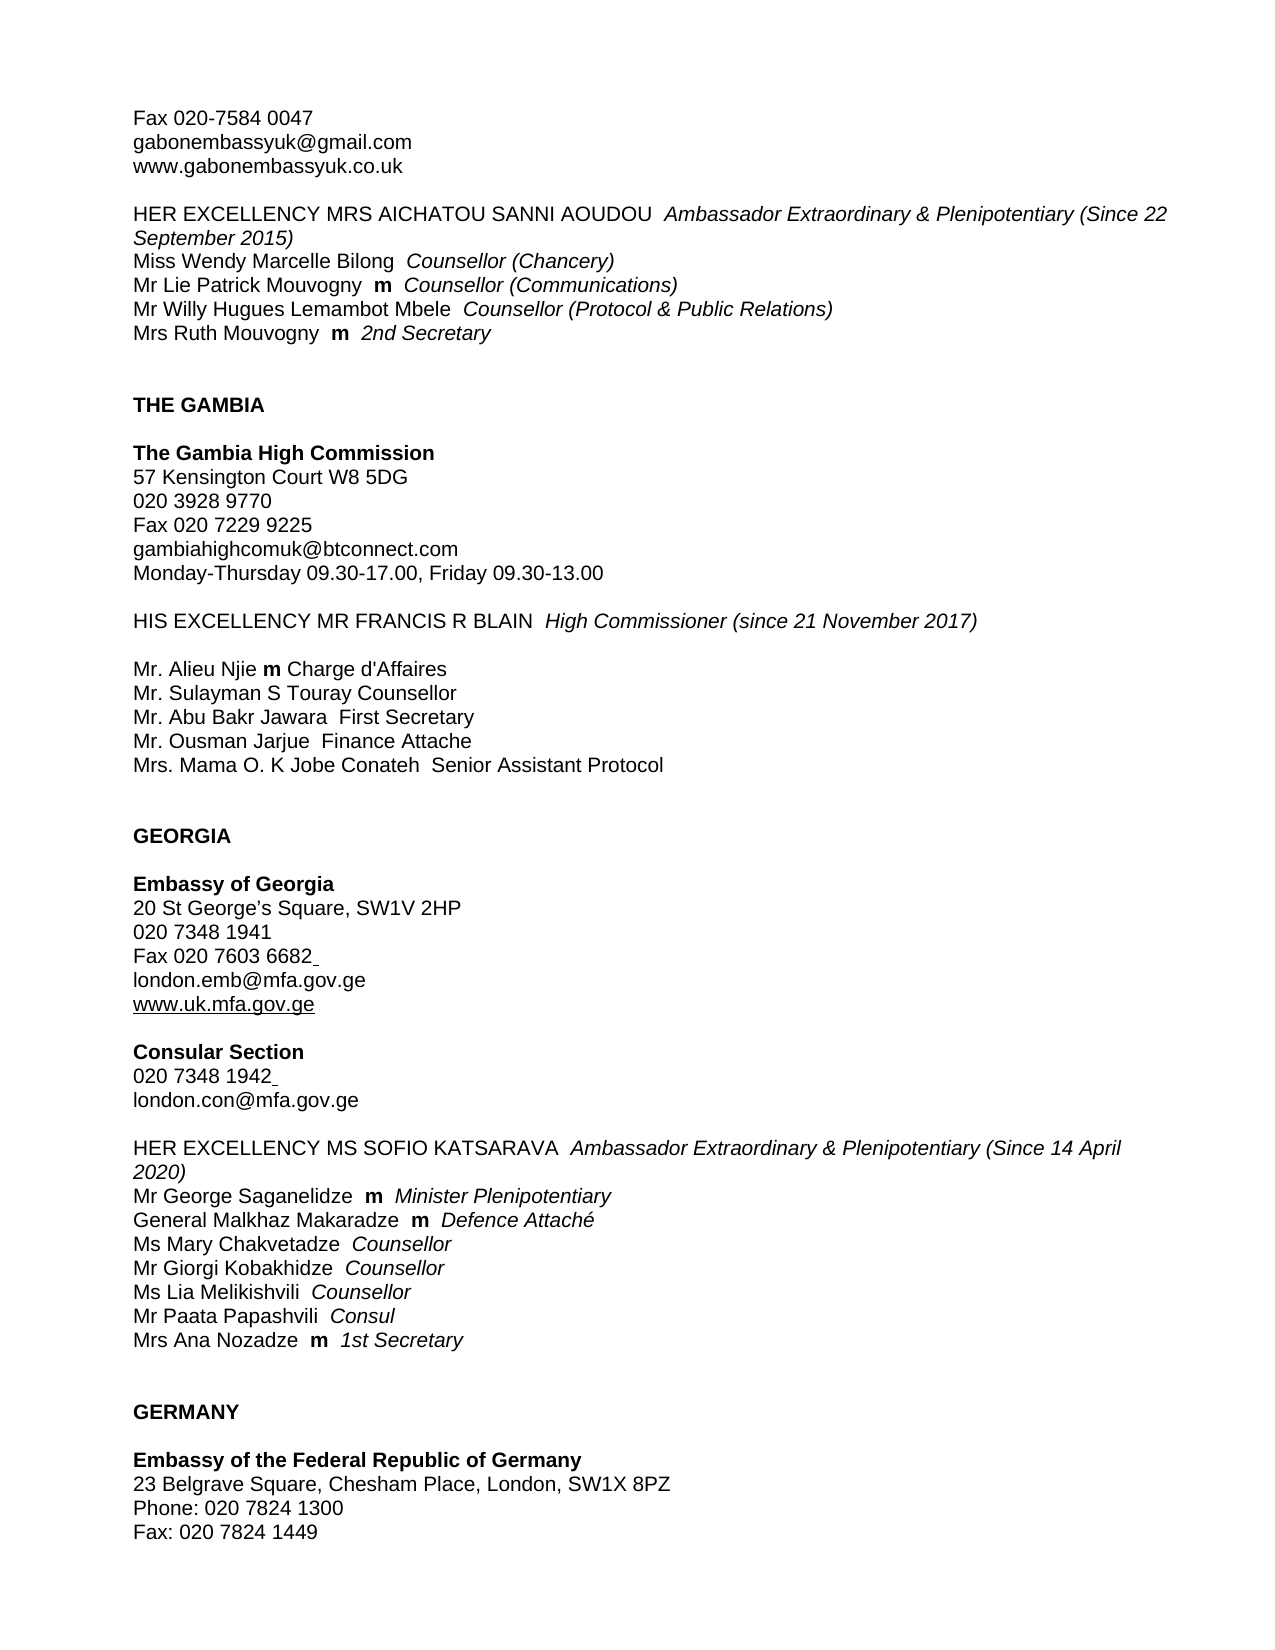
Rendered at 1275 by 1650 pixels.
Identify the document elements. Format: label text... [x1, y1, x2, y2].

text Mr Paata Papashvili Consul [133, 1304, 1181, 1328]
text HIS EXCELLENCY MR FRANCIS R BLAIN High Commissioner (since 21 November 2017) [133, 609, 1181, 633]
text Mr Lie Patrick Mouvogny m Counsellor (Communications) [133, 273, 1181, 297]
text Mr. Sulayman S Touray Counsellor [133, 681, 1181, 704]
text gambiahighcomuk@btconnect.com [133, 537, 1181, 561]
text Consular Section [133, 1040, 1181, 1064]
text GERMANY [133, 1400, 1181, 1424]
text www.gabonembassyuk.co.uk [133, 153, 1181, 177]
text 020 7348 1942 london.con@mfa.gov.ge [133, 1064, 430, 1112]
text www.uk.mfa.gov.ge [133, 992, 434, 1016]
text The Gambia High Commission [133, 441, 1181, 465]
text Fax: 020 7824 1449 [133, 1520, 1181, 1544]
text Monday-Thursday 09.30-17.00, Friday 09.30-13.00 [133, 561, 1181, 585]
text Ms Lia Melikishvili Counsellor [133, 1280, 1181, 1304]
text Fax 020-7584 0047 [133, 106, 1181, 129]
text Mrs. Mama O. K Jobe Conateh Senior Assistant Protocol [133, 752, 1181, 776]
text 57 Kensington Court W8 5DG [133, 465, 1181, 489]
text 23 Belgrave Square, Chesham Place, London, SW1X 8PZ [133, 1472, 1181, 1496]
text Miss Wendy Marcelle Bilong Counsellor (Chancery) [133, 249, 1181, 273]
text Mr Giorgi Kobakhidze Counsellor [133, 1256, 1181, 1280]
text Mrs Ana Nozadze m 1st Secretary [133, 1328, 1181, 1352]
text 020 3928 9770 [133, 489, 1181, 513]
text HER EXCELLENCY MS SOFIO KATSARAVA Ambassador Extraordinary & Plenipotentiary (Since 14 April 2020) [133, 1136, 1181, 1184]
text Fax 020 7229 9225 [133, 513, 1181, 537]
text THE GAMBIA [133, 393, 1181, 417]
text Mr. Abu Bakr Jawara First Secretary [133, 704, 1181, 728]
text gabonembassyuk@gmail.com [133, 129, 1181, 153]
text HER EXCELLENCY MRS AICHATOU SANNI AOUDOU Ambassador Extraordinary & Plenipotentiary (Since 22 September 2015) [133, 201, 1181, 249]
text Mr George Saganelidze m Minister Plenipotentiary [133, 1184, 1181, 1208]
text Phone: 020 7824 1300 [133, 1496, 1181, 1520]
text Ms Mary Chakvetadze Counsellor [133, 1232, 1181, 1256]
subtitle GEORGIA [133, 824, 1181, 848]
text Embassy of Georgia [133, 872, 1181, 896]
text 20 St George’s Square, SW1V 2HP [133, 896, 1181, 920]
text Embassy of the Federal Republic of Germany [133, 1448, 1181, 1472]
text Mrs Ruth Mouvogny m 2nd Secretary [133, 321, 1181, 345]
text General Malkhaz Makaradze m Defence Attaché [133, 1208, 1181, 1232]
text Mr Willy Hugues Lemambot Mbele Counsellor (Protocol & Public Relations) [133, 297, 1181, 321]
text Mr. Alieu Njie m Charge d'Affaires [133, 657, 1181, 681]
text Fax 020 7603 6682 london.emb@mfa.gov.ge [133, 944, 434, 992]
text Mr. Ousman Jarjue Finance Attache [133, 728, 1181, 752]
text 020 7348 1941 [133, 920, 1181, 944]
